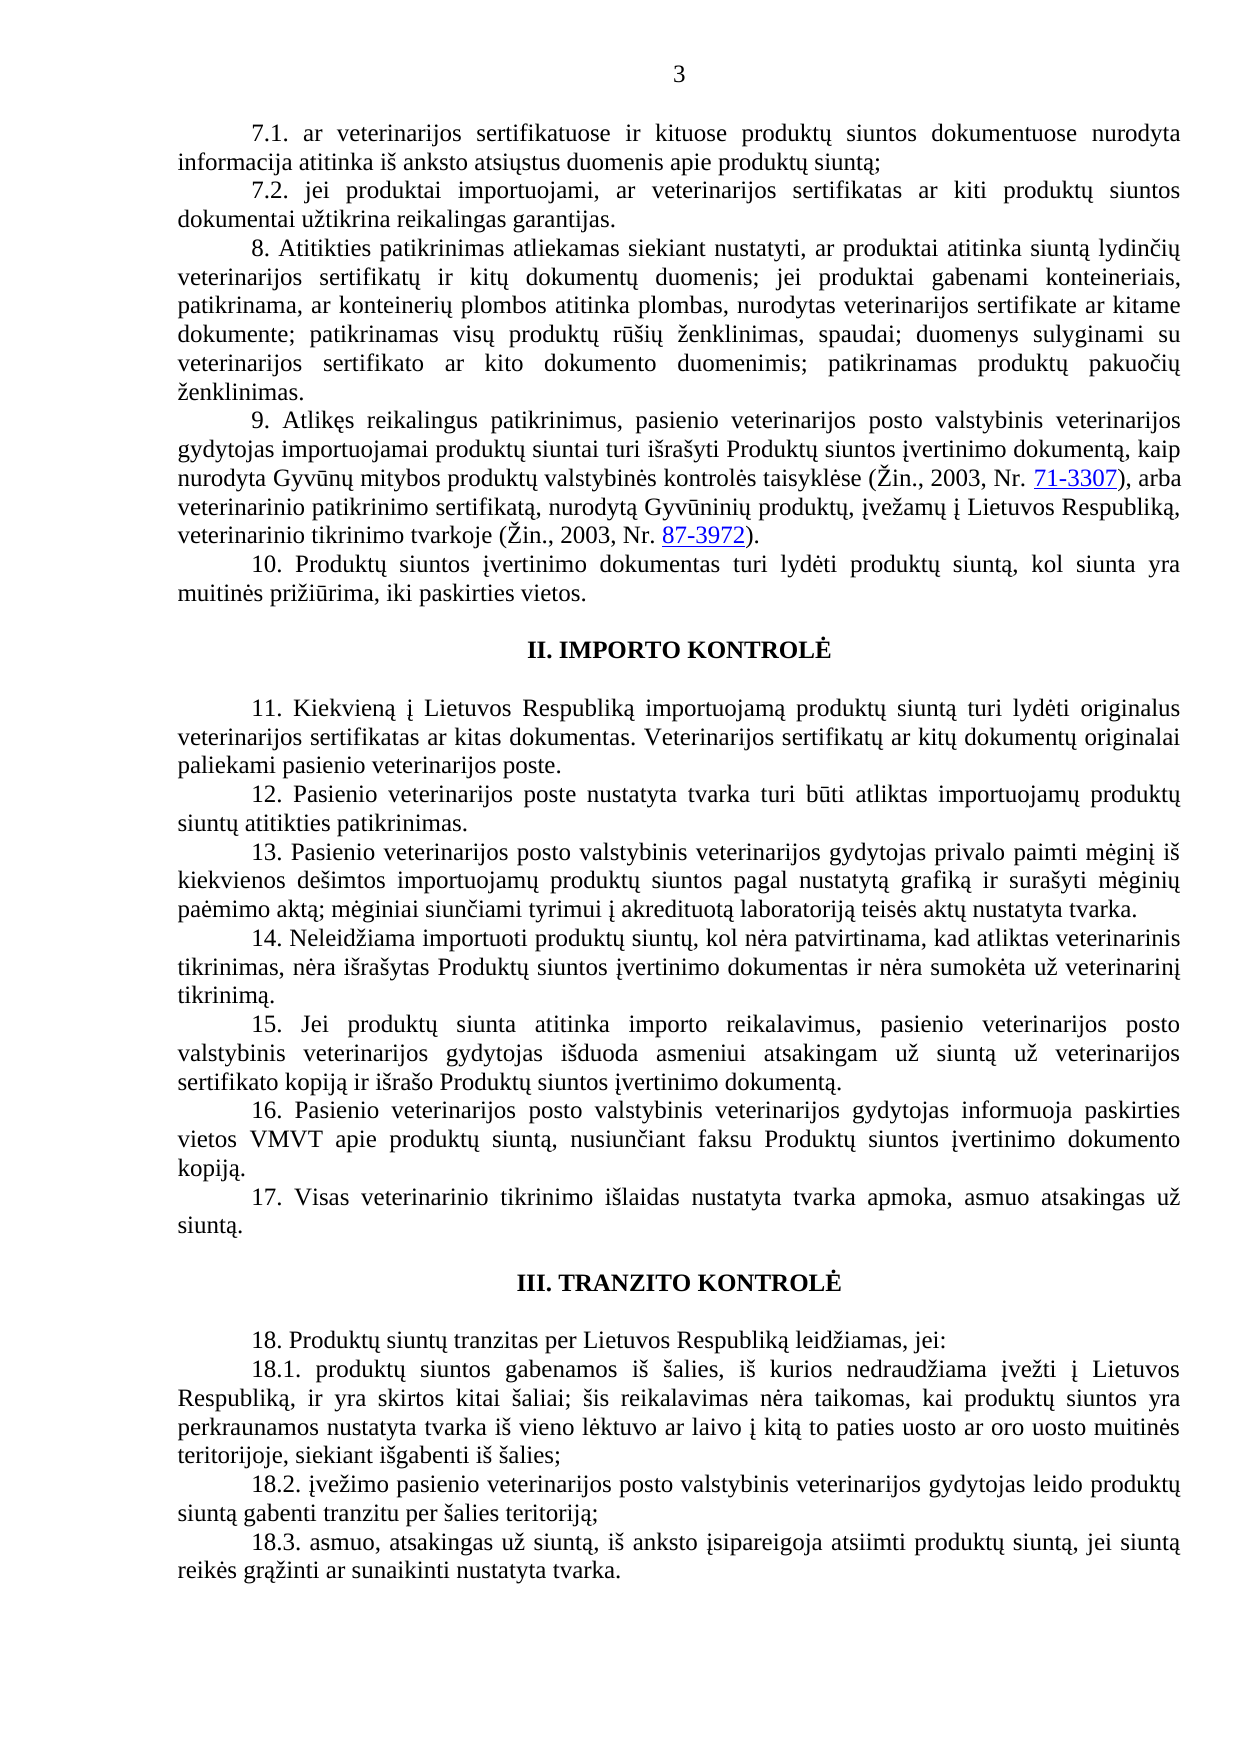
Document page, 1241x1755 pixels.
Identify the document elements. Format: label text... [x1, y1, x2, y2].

text 18.3. asmuo, atsakingas už siuntą, iš anksto įsipareigoja atsiimti produktų siuntą, jei siuntą reikės grąžinti ar sunaikinti nustatyta tvarka. [177, 1527, 1181, 1584]
text 14. Neleidžiama importuoti produktų siuntų, kol nėra patvirtinama, kad atliktas veterinarinis tikrinimas, nėra išrašytas Produktų siuntos įvertinimo dokumentas ir nėra sumokėta už veterinarinį tikrinimą. [177, 923, 1181, 1009]
text 12. Pasienio veterinarijos poste nustatyta tvarka turi būti atliktas importuojamų produktų siuntų atitikties patikrinimas. [177, 779, 1181, 837]
text 7.1. ar veterinarijos sertifikatuose ir kituose produktų siuntos dokumentuose nurodyta informacija atitinka iš anksto atsiųstus duomenis apie produktų siuntą; [177, 118, 1181, 176]
text II. IMPORTO KONTROLĖ [177, 636, 1181, 664]
text 7.2. jei produktai importuojami, ar veterinarijos sertifikatas ar kiti produktų siuntos dokumentai užtikrina reikalingas garantijas. [177, 176, 1181, 233]
text 16. Pasienio veterinarijos posto valstybinis veterinarijos gydytojas informuoja paskirties vietos VMVT apie produktų siuntą, nusiunčiant faksu Produktų siuntos įvertinimo dokumento kopiją. [177, 1096, 1181, 1182]
text 9. Atlikęs reikalingus patikrinimus, pasienio veterinarijos posto valstybinis veterinarijos gydytojas importuojamai produktų siuntai turi išrašyti Produktų siuntos įvertinimo dokumentą, kaip nurodyta Gyvūnų mitybos produktų valstybinės kontrolės taisyklėse (Žin., 2003, Nr. 71-3307), arba veterinarinio patikrinimo sertifikatą, nurodytą Gyvūninių produktų, įvežamų į Lietuvos Respubliką, veterinarinio tikrinimo tvarkoje (Žin., 2003, Nr. 87-3972). [177, 406, 1181, 549]
text 18.2. įvežimo pasienio veterinarijos posto valstybinis veterinarijos gydytojas leido produktų siuntą gabenti tranzitu per šalies teritoriją; [177, 1469, 1181, 1527]
text 10. Produktų siuntos įvertinimo dokumentas turi lydėti produktų siuntą, kol siunta yra muitinės prižiūrima, iki paskirties vietos. [177, 549, 1181, 607]
text 8. Atitikties patikrinimas atliekamas siekiant nustatyti, ar produktai atitinka siuntą lydinčių veterinarijos sertifikatų ir kitų dokumentų duomenis; jei produktai gabenami konteineriais, patikrinama, ar konteinerių plombos atitinka plombas, nurodytas veterinarijos sertifikate ar kitame dokumente; patikrinamas visų produktų rūšių ženklinimas, spaudai; duomenys sulyginami su veterinarijos sertifikato ar kito dokumento duomenimis; patikrinamas produktų pakuočių ženklinimas. [177, 233, 1181, 406]
text III. TRANZITO KONTROLĖ [177, 1268, 1181, 1297]
text 18. Produktų siuntų tranzitas per Lietuvos Respubliką leidžiamas, jei: [177, 1326, 1181, 1354]
text 17. Visas veterinarinio tikrinimo išlaidas nustatyta tvarka apmoka, asmuo atsakingas už siuntą. [177, 1182, 1181, 1239]
text 15. Jei produktų siunta atitinka importo reikalavimus, pasienio veterinarijos posto valstybinis veterinarijos gydytojas išduoda asmeniui atsakingam už siuntą už veterinarijos sertifikato kopiją ir išrašo Produktų siuntos įvertinimo dokumentą. [177, 1009, 1181, 1096]
text 18.1. produktų siuntos gabenamos iš šalies, iš kurios nedraudžiama įvežti į Lietuvos Respubliką, ir yra skirtos kitai šaliai; šis reikalavimas nėra taikomas, kai produktų siuntos yra perkraunamos nustatyta tvarka iš vieno lėktuvo ar laivo į kitą to paties uosto ar oro uosto muitinės teritorijoje, siekiant išgabenti iš šalies; [177, 1354, 1181, 1469]
text 11. Kiekvieną į Lietuvos Respubliką importuojamą produktų siuntą turi lydėti originalus veterinarijos sertifikatas ar kitas dokumentas. Veterinarijos sertifikatų ar kitų dokumentų originalai paliekami pasienio veterinarijos poste. [177, 693, 1181, 779]
text 13. Pasienio veterinarijos posto valstybinis veterinarijos gydytojas privalo paimti mėginį iš kiekvienos dešimtos importuojamų produktų siuntos pagal nustatytą grafiką ir surašyti mėginių paėmimo aktą; mėginiai siunčiami tyrimui į akredituotą laboratoriją teisės aktų nustatyta tvarka. [177, 837, 1181, 923]
